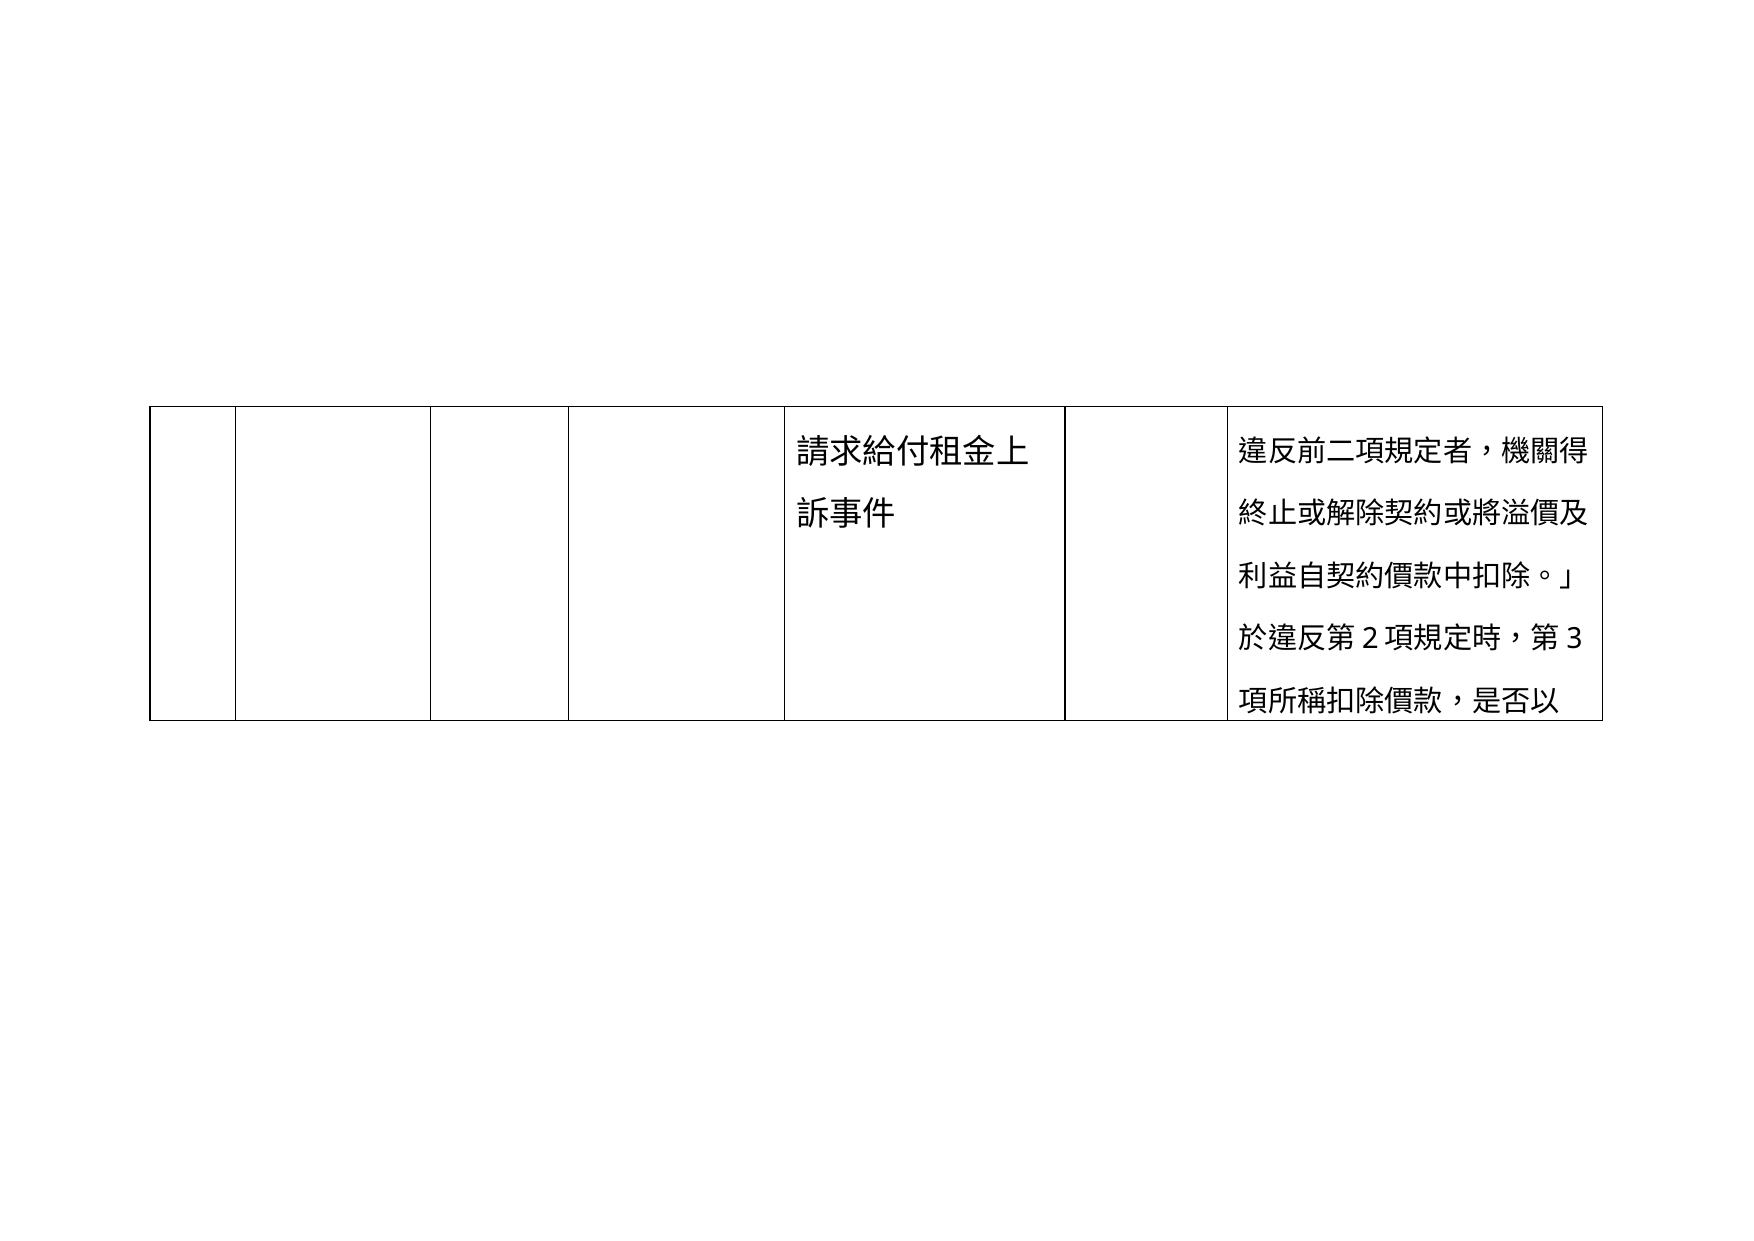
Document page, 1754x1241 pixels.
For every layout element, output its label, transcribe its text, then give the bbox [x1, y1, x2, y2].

table_cell [1066, 407, 1227, 719]
table_cell [236, 407, 430, 719]
table_cell [151, 407, 235, 719]
table_cell [569, 407, 784, 719]
table_cell [431, 407, 568, 719]
table_cell 違反前二項規定者，機關得終止或解除契約或將溢價及利益自契約價款中扣除。」於違反第2項規定時，第3項所稱扣除價款，是否以 [1228, 407, 1602, 719]
table_cell 請求給付租金上訴事件 [785, 407, 1064, 719]
